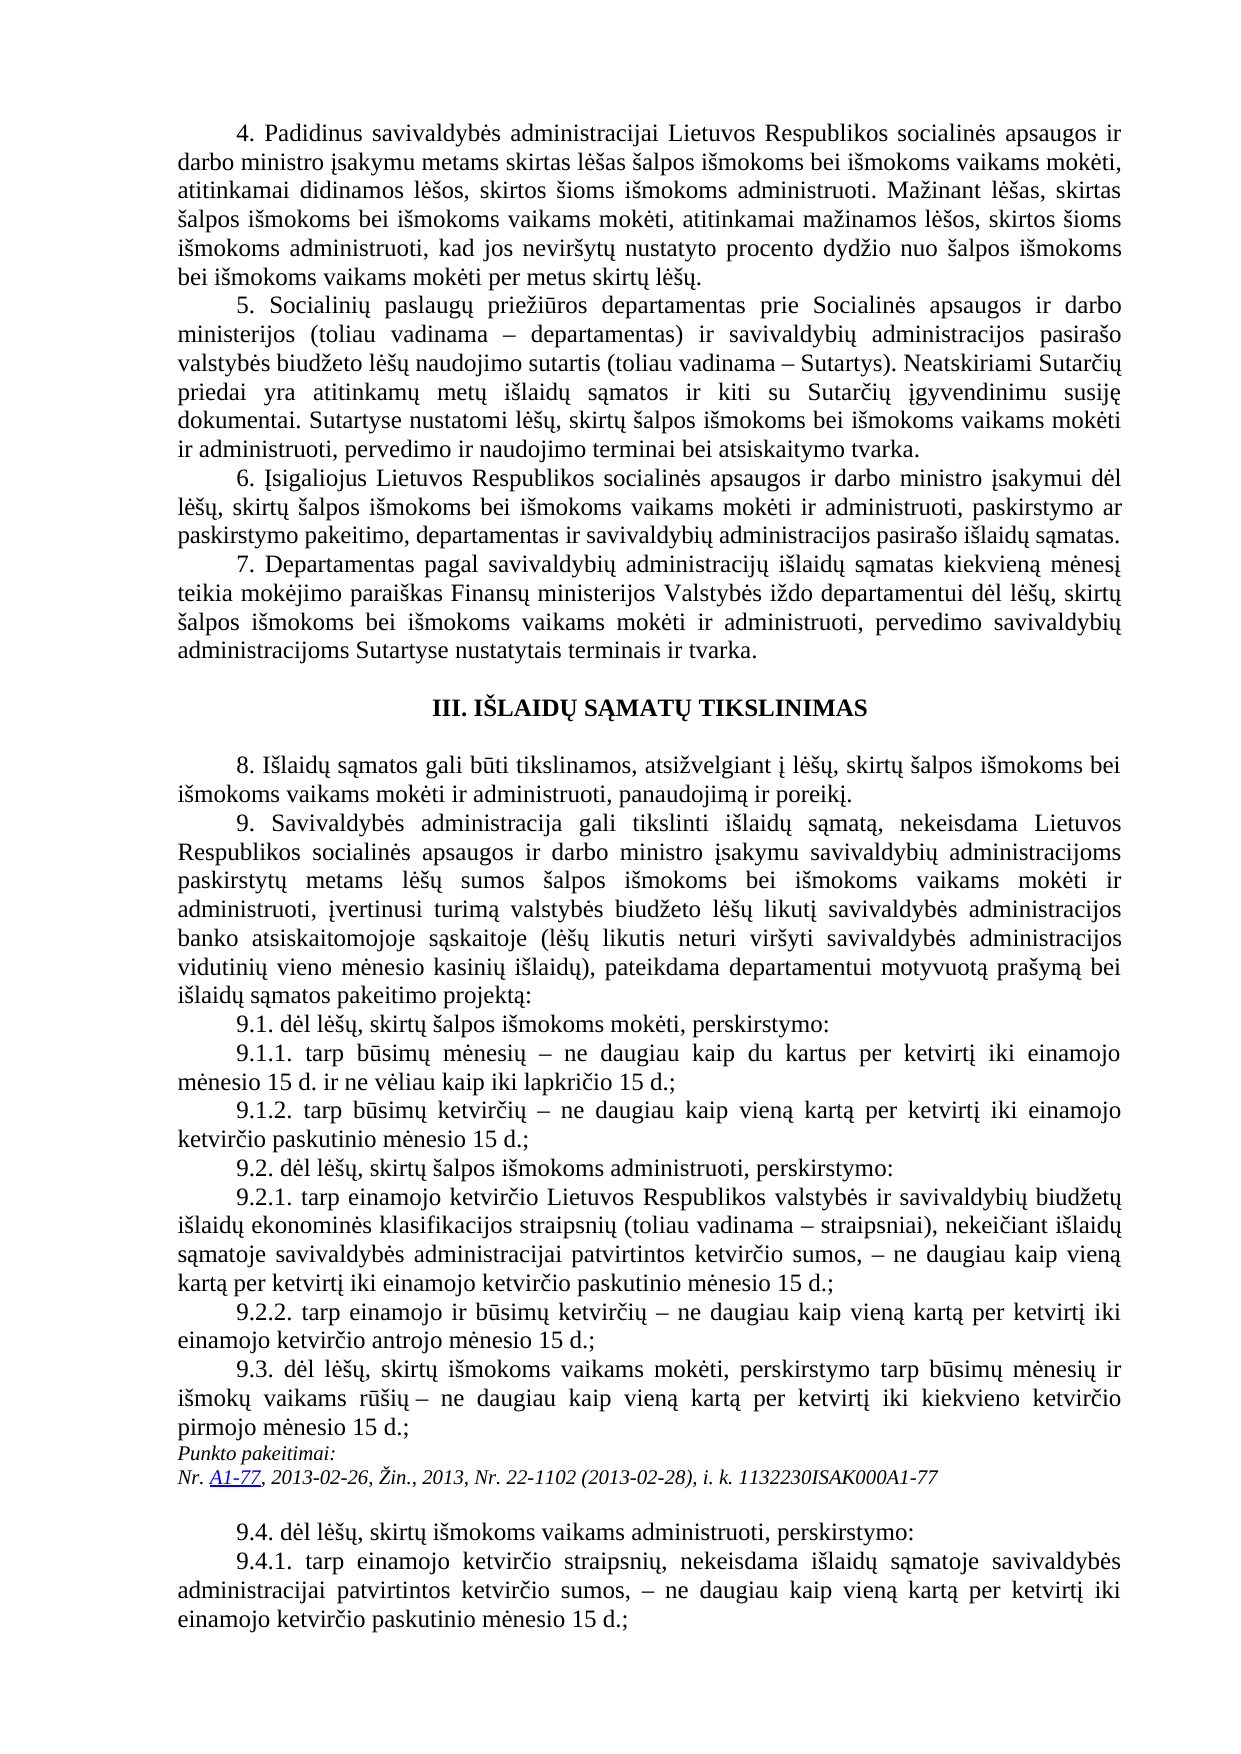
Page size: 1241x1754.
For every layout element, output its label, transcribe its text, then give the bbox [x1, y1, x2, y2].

text 9. Savivaldybės administracija gali tikslinti išlaidų sąmatą, nekeisdama Lietuvos Respublikos socialinės apsaugos ir darbo ministro įsakymu savivaldybių administracijoms paskirstytų metams lėšų sumos šalpos išmokoms bei išmokoms vaikams mokėti ir administruoti, įvertinusi turimą valstybės biudžeto lėšų likutį savivaldybės administracijos banko atsiskaitomojoje sąskaitoje (lėšų likutis neturi viršyti savivaldybės administracijos vidutinių vieno mėnesio kasinių išlaidų), pateikdama departamentui motyvuotą prašymą bei išlaidų sąmatos pakeitimo projektą: [177, 808, 1122, 1009]
text Punkto pakeitimai: [177, 1441, 1122, 1465]
text 9.2.2. tarp einamojo ir būsimų ketvirčių – ne daugiau kaip vieną kartą per ketvirtį iki einamojo ketvirčio antrojo mėnesio 15 d.; [177, 1297, 1122, 1354]
text 6. Įsigaliojus Lietuvos Respublikos socialinės apsaugos ir darbo ministro įsakymui dėl lėšų, skirtų šalpos išmokoms bei išmokoms vaikams mokėti ir administruoti, paskirstymo ar paskirstymo pakeitimo, departamentas ir savivaldybių administracijos pasirašo išlaidų sąmatas. [177, 463, 1122, 549]
text 9.4. dėl lėšų, skirtų išmokoms vaikams administruoti, perskirstymo: [177, 1517, 1122, 1546]
text III. IŠLAIDŲ SĄMATŲ TIKSLINIMAS [177, 693, 1122, 722]
text 4. Padidinus savivaldybės administracijai Lietuvos Respublikos socialinės apsaugos ir darbo ministro įsakymu metams skirtas lėšas šalpos išmokoms bei išmokoms vaikams mokėti, atitinkamai didinamos lėšos, skirtos šioms išmokoms administruoti. Mažinant lėšas, skirtas šalpos išmokoms bei išmokoms vaikams mokėti, atitinkamai mažinamos lėšos, skirtos šioms išmokoms administruoti, kad jos neviršytų nustatyto procento dydžio nuo šalpos išmokoms bei išmokoms vaikams mokėti per metus skirtų lėšų. [177, 118, 1122, 291]
text 8. Išlaidų sąmatos gali būti tikslinamos, atsižvelgiant į lėšų, skirtų šalpos išmokoms bei išmokoms vaikams mokėti ir administruoti, panaudojimą ir poreikį. [177, 751, 1122, 808]
text 9.3. dėl lėšų, skirtų išmokoms vaikams mokėti, perskirstymo tarp būsimų mėnesių ir išmokų vaikams rūšių – ne daugiau kaip vieną kartą per ketvirtį iki kiekvieno ketvirčio pirmojo mėnesio 15 d.; [177, 1354, 1122, 1441]
text 9.1.2. tarp būsimų ketvirčių – ne daugiau kaip vieną kartą per ketvirtį iki einamojo ketvirčio paskutinio mėnesio 15 d.; [177, 1096, 1122, 1153]
text 9.1.1. tarp būsimų mėnesių – ne daugiau kaip du kartus per ketvirtį iki einamojo mėnesio 15 d. ir ne vėliau kaip iki lapkričio 15 d.; [177, 1038, 1122, 1096]
text 5. Socialinių paslaugų priežiūros departamentas prie Socialinės apsaugos ir darbo ministerijos (toliau vadinama – departamentas) ir savivaldybių administracijos pasirašo valstybės biudžeto lėšų naudojimo sutartis (toliau vadinama – Sutartys). Neatskiriami Sutarčių priedai yra atitinkamų metų išlaidų sąmatos ir kiti su Sutarčių įgyvendinimu susiję dokumentai. Sutartyse nustatomi lėšų, skirtų šalpos išmokoms bei išmokoms vaikams mokėti ir administruoti, pervedimo ir naudojimo terminai bei atsiskaitymo tvarka. [177, 291, 1122, 463]
text 9.1. dėl lėšų, skirtų šalpos išmokoms mokėti, perskirstymo: [177, 1009, 1122, 1038]
text 9.2.1. tarp einamojo ketvirčio Lietuvos Respublikos valstybės ir savivaldybių biudžetų išlaidų ekonominės klasifikacijos straipsnių (toliau vadinama – straipsniai), nekeičiant išlaidų sąmatoje savivaldybės administracijai patvirtintos ketvirčio sumos, – ne daugiau kaip vieną kartą per ketvirtį iki einamojo ketvirčio paskutinio mėnesio 15 d.; [177, 1182, 1122, 1297]
text 7. Departamentas pagal savivaldybių administracijų išlaidų sąmatas kiekvieną mėnesį teikia mokėjimo paraiškas Finansų ministerijos Valstybės iždo departamentui dėl lėšų, skirtų šalpos išmokoms bei išmokoms vaikams mokėti ir administruoti, pervedimo savivaldybių administracijoms Sutartyse nustatytais terminais ir tvarka. [177, 549, 1122, 664]
text Nr. A1-77, 2013-02-26, Žin., 2013, Nr. 22-1102 (2013-02-28), i. k. 1132230ISAK000A1-77 [177, 1465, 1122, 1489]
text 9.4.1. tarp einamojo ketvirčio straipsnių, nekeisdama išlaidų sąmatoje savivaldybės administracijai patvirtintos ketvirčio sumos, – ne daugiau kaip vieną kartą per ketvirtį iki einamojo ketvirčio paskutinio mėnesio 15 d.; [177, 1546, 1122, 1632]
text 9.2. dėl lėšų, skirtų šalpos išmokoms administruoti, perskirstymo: [177, 1153, 1122, 1182]
